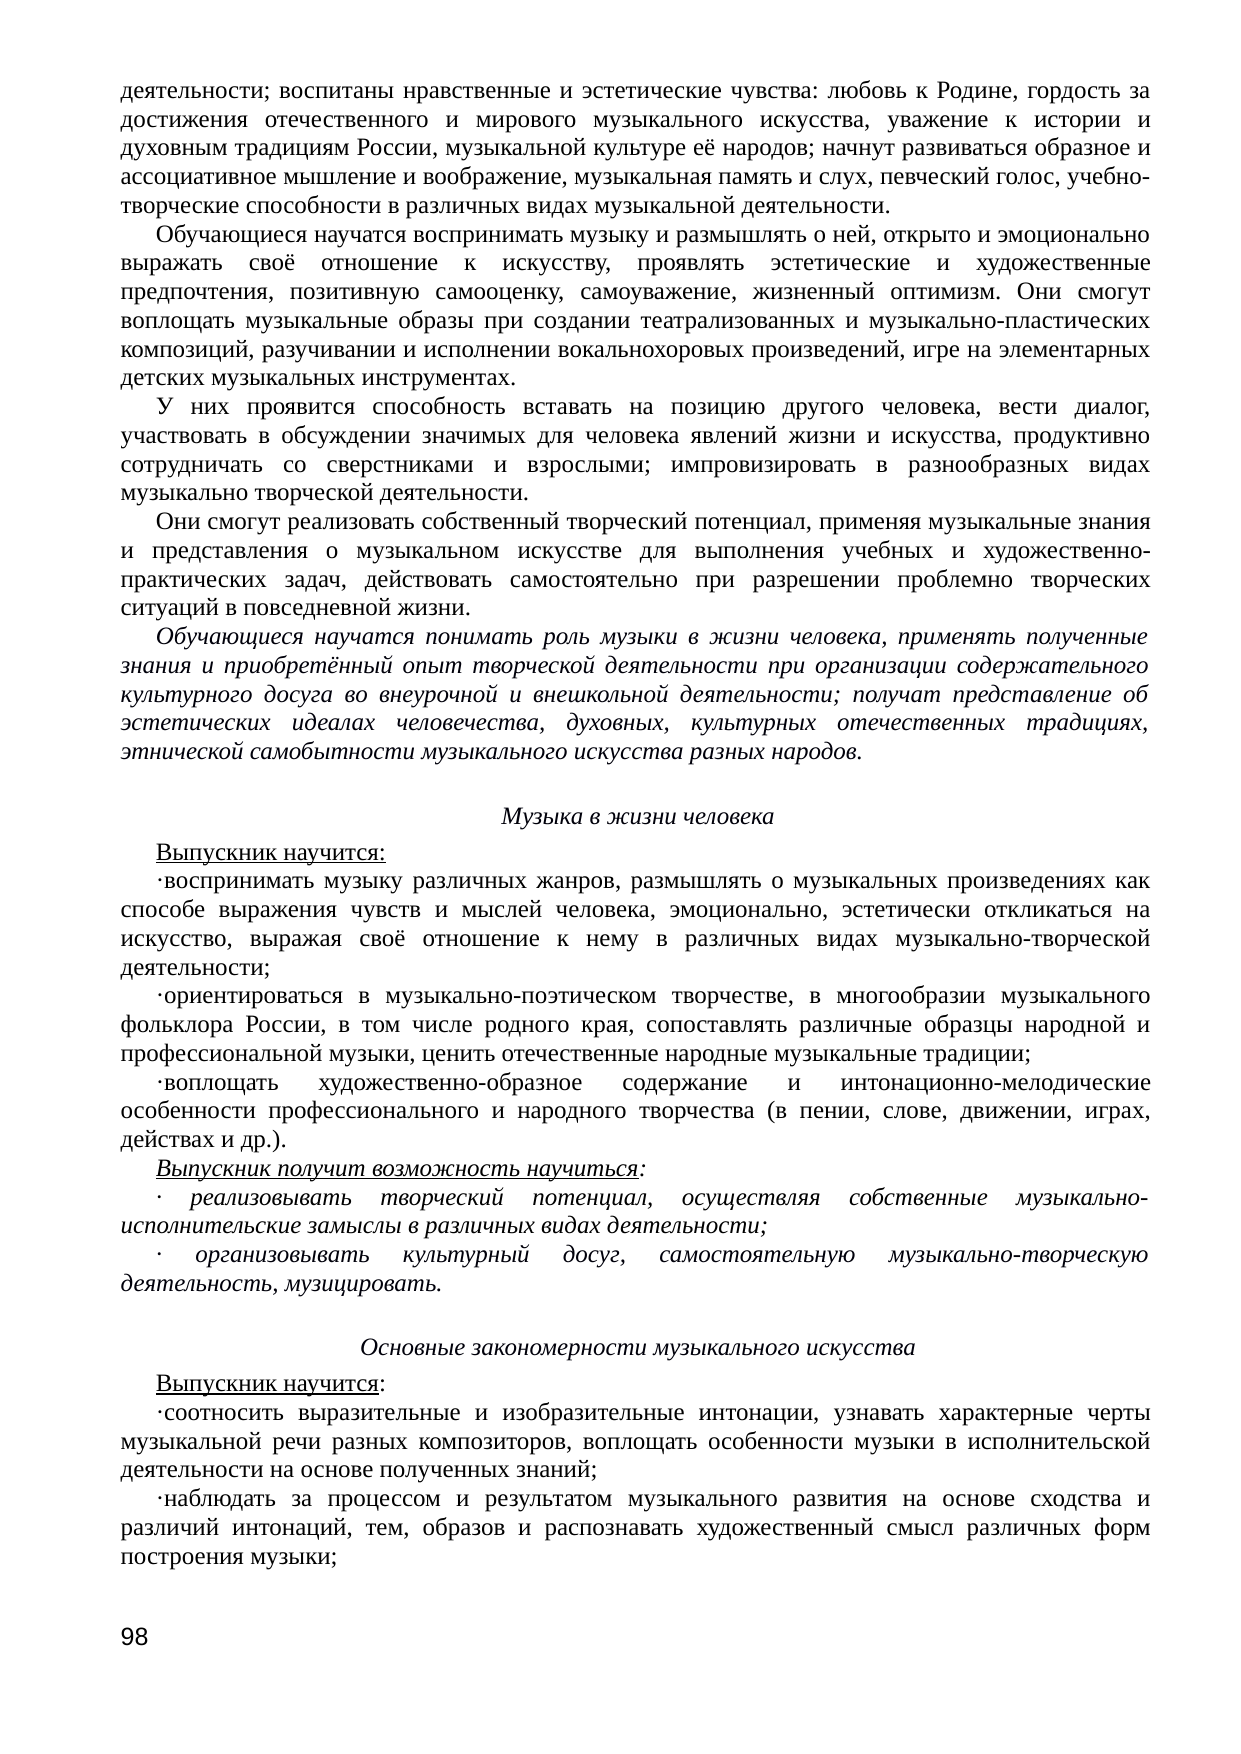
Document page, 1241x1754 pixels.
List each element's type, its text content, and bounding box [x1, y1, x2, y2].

text Основные закономерности музыкального искусства [120, 1332, 1152, 1361]
text · реализовывать творческий потенциал, осуществляя собственные музыкально-исполнительские замыслы в различных видах деятельности; [120, 1182, 1152, 1239]
text · организовывать культурный досуг, самостоятельную музыкально-творческую деятельность, музицировать. [120, 1239, 1152, 1297]
text ·наблюдать за процессом и результатом музыкального развития на основе сходства и различий интонаций, тем, образов и распознавать художественный смысл различных форм построения музыки; [120, 1483, 1152, 1569]
text ·ориентироваться в музыкально-поэтическом творчестве, в многообразии музыкального фольклора России, в том числе родного края, сопоставлять различные образцы народной и профессиональной музыки, ценить отечественные народные музыкальные традиции; [120, 980, 1152, 1067]
text У них проявится способность вставать на позицию другого человека, вести диалог, участвовать в обсуждении значимых для человека явлений жизни и искусства, продуктивно сотрудничать со сверстниками и взрослыми; импровизировать в разнообразных видах музыкально творческой деятельности. [120, 391, 1152, 506]
text Они смогут реализовать собственный творческий потенциал, применяя музыкальные знания и представления о музыкальном искусстве для выполнения учебных и художественно-практических задач, действовать самостоятельно при разрешении проблемно творческих ситуаций в повседневной жизни. [120, 506, 1152, 621]
text Обучающиеся научатся понимать роль музыки в жизни человека, применять полученные знания и приобретённый опыт творческой деятельности при организации содержательного культурного досуга во внеурочной и внешкольной деятельности; получат представление об эстетических идеалах человечества, духовных, культурных отечественных традициях, этнической самобытности музыкального искусства разных народов. [120, 621, 1152, 765]
text ·воплощать художественно-образное содержание и интонационно-мелодические особенности профессионального и народного творчества (в пении, слове, движении, играх, действах и др.). [120, 1067, 1152, 1153]
text деятельности; воспитаны нравственные и эстетические чувства: любовь к Родине, гордость за достижения отечественного и мирового музыкального искусства, уважение к истории и духовным традициям России, музыкальной культуре её народов; начнут развиваться образное и ассоциативное мышление и воображение, музыкальная память и слух, певческий голос, учебно-творческие способности в различных видах музыкальной деятельности. [120, 75, 1152, 219]
text Обучающиеся научатся воспринимать музыку и размышлять о ней, открыто и эмоционально выражать своё отношение к искусству, проявлять эстетические и художественные предпочтения, позитивную самооценку, самоуважение, жизненный оптимизм. Они смогут воплощать музыкальные образы при создании театрализованных и музыкально-пластических композиций, разучивании и исполнении вокальнохоровых произведений, игре на элементарных детских музыкальных инструментах. [120, 219, 1152, 391]
text Выпускник получит возможность научиться: [120, 1153, 1152, 1182]
text Музыка в жизни человека [120, 801, 1152, 829]
text Выпускник научится: [120, 1368, 1152, 1397]
text Выпускник научится: [120, 837, 1152, 865]
text ·соотносить выразительные и изобразительные интонации, узнавать характерные черты музыкальной речи разных композиторов, воплощать особенности музыки в исполнительской деятельности на основе полученных знаний; [120, 1397, 1152, 1483]
text ·воспринимать музыку различных жанров, размышлять о музыкальных произведениях как способе выражения чувств и мыслей человека, эмоционально, эстетически откликаться на искусство, выражая своё отношение к нему в различных видах музыкально-творческой деятельности; [120, 865, 1152, 980]
